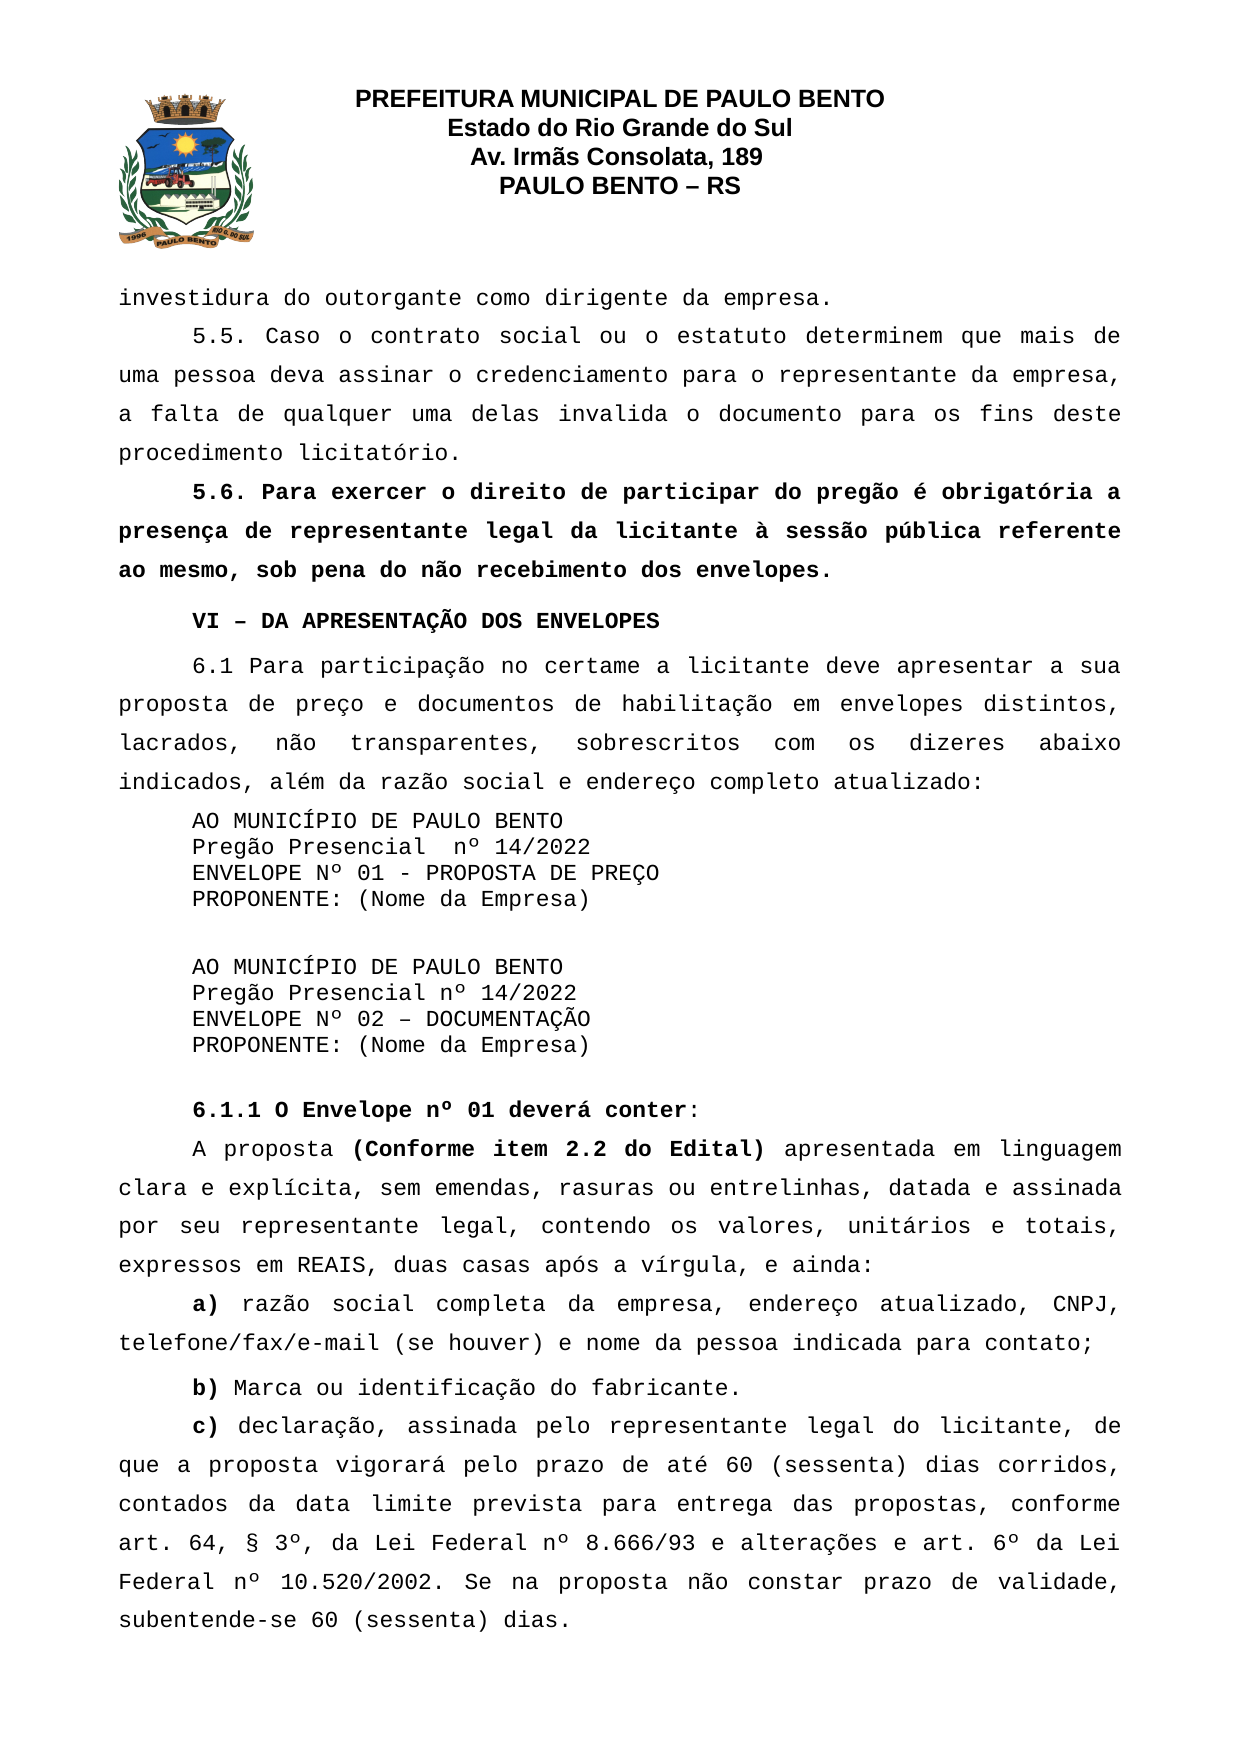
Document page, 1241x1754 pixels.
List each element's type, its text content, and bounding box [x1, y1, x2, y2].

text ENVELOPE Nº 01 - PROPOSTA DE PREÇO [118, 861, 1122, 887]
text Pregão Presencial nº 14/2022 [118, 835, 1122, 861]
text investidura do outorgante como dirigente da empresa. [118, 286, 1122, 312]
text A proposta (Conforme item 2.2 do Edital) apresentada em linguagem clara e explícita, sem emendas, rasuras ou entrelinhas, datada e assinada por seu representante legal, contendo os valores, unitários e totais, expressos em REAIS, duas casas após a vírgula, e ainda: [118, 1137, 1122, 1279]
text Pregão Presencial nº 14/2022 [118, 982, 1122, 1007]
text a) razão social completa da empresa, endereço atualizado, CNPJ, telefone/fax/e-mail (se houver) e nome da pessoa indicada para contato; [118, 1292, 1122, 1357]
text AO MUNICÍPIO DE PAULO BENTO [118, 956, 1122, 982]
text 6.1 Para participação no certame a licitante deve apresentar a sua proposta de preço e documentos de habilitação em envelopes distintos, lacrados, não transparentes, sobrescritos com os dizeres abaixo indicados, além da razão social e endereço completo atualizado: [118, 654, 1122, 796]
text 6.1.1 O Envelope nº 01 deverá conter: [118, 1098, 1122, 1124]
text 5.5. Caso o contrato social ou o estatuto determinem que mais de uma pessoa deva assinar o credenciamento para o representante da empresa, a falta de qualquer uma delas invalida o documento para os fins deste procedimento licitatório. [118, 325, 1122, 467]
text c) declaração, assinada pelo representante legal do licitante, de que a proposta vigorará pelo prazo de até 60 (sessenta) dias corridos, contados da data limite prevista para entrega das propostas, conforme art. 64, § 3º, da Lei Federal nº 8.666/93 e alterações e art. 6º da Lei Federal nº 10.520/2002. Se na proposta não constar prazo de validade, subentende-se 60 (sessenta) dias. [118, 1414, 1122, 1635]
text PROPONENTE: (Nome da Empresa) [118, 887, 1122, 913]
text ENVELOPE Nº 02 – DOCUMENTAÇÃO [118, 1007, 1122, 1033]
text b) Marca ou identificação do fabricante. [118, 1376, 1122, 1402]
text AO MUNICÍPIO DE PAULO BENTO [118, 809, 1122, 835]
text 5.6. Para exercer o direito de participar do pregão é obrigatória a presença de representante legal da licitante à sessão pública referente ao mesmo, sob pena do não recebimento dos envelopes. [118, 480, 1122, 584]
text PROPONENTE: (Nome da Empresa) [118, 1033, 1122, 1059]
picture [118, 93, 254, 249]
text VI – DA APRESENTAÇÃO DOS ENVELOPES [118, 609, 1122, 635]
